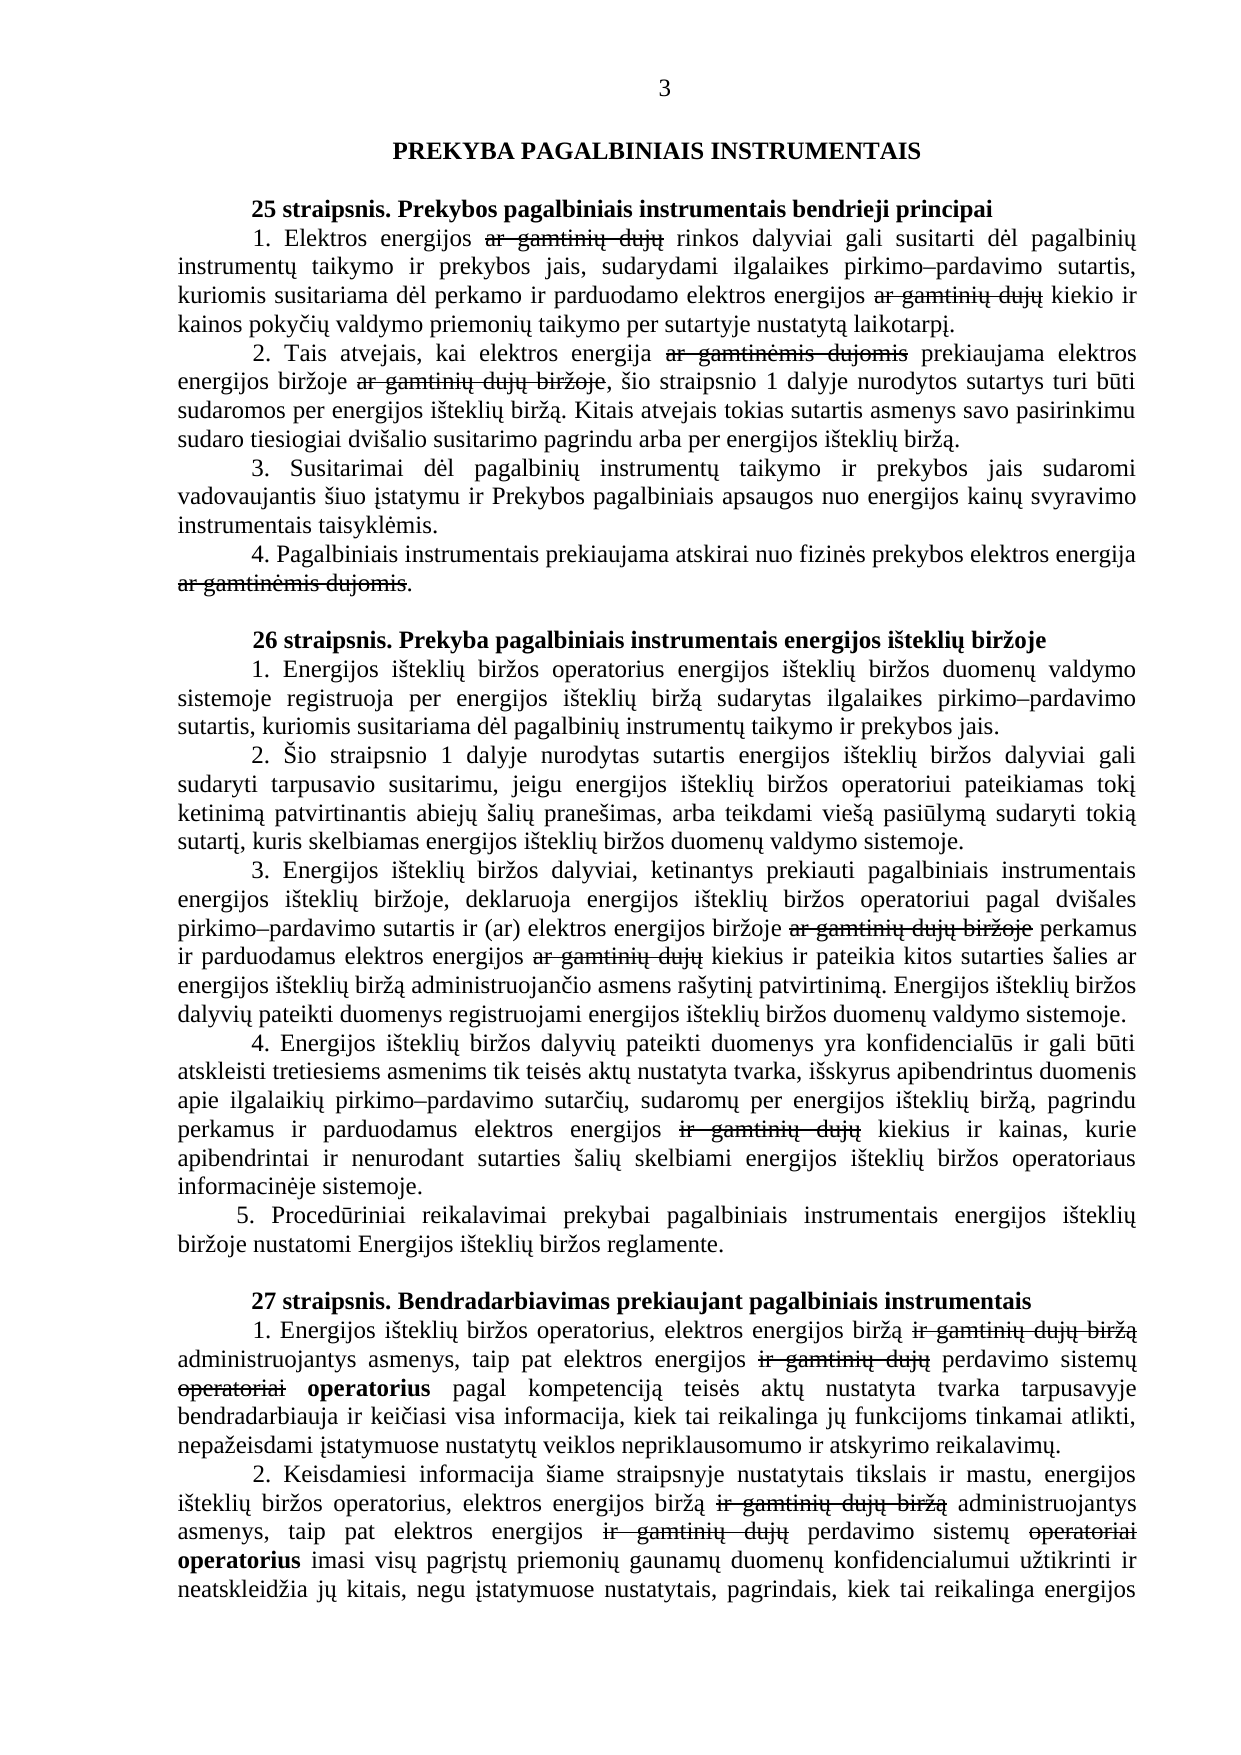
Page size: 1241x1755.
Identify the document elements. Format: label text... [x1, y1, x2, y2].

text 2. Keisdamiesi informacija šiame straipsnyje nustatytais tikslais ir mastu, energijos išteklių biržos operatorius, elektros energijos biržą ir gamtinių dujų biržą administruojantys asmenys, taip pat elektros energijos ir gamtinių dujų perdavimo sistemų operatoriai operatorius imasi visų pagrįstų priemonių gaunamų duomenų konfidencialumui užtikrinti ir neatskleidžia jų kitais, negu įstatymuose nustatytais, pagrindais, kiek tai reikalinga energijos [177, 1459, 1137, 1603]
text 27 straipsnis. Bendradarbiavimas prekiaujant pagalbiniais instrumentais [177, 1286, 1137, 1315]
text 4. Pagalbiniais instrumentais prekiaujama atskirai nuo fizinės prekybos elektros energija ar gamtinėmis dujomis. [177, 539, 1137, 596]
text 3. Energijos išteklių biržos dalyviai, ketinantys prekiauti pagalbiniais instrumentais energijos išteklių biržoje, deklaruoja energijos išteklių biržos operatoriui pagal dvišales pirkimo–pardavimo sutartis ir (ar) elektros energijos biržoje ar gamtinių dujų biržoje perkamus ir parduodamus elektros energijos ar gamtinių dujų kiekius ir pateikia kitos sutarties šalies ar energijos išteklių biržą administruojančio asmens rašytinį patvirtinimą. Energijos išteklių biržos dalyvių pateikti duomenys registruojami energijos išteklių biržos duomenų valdymo sistemoje. [177, 855, 1137, 1028]
text 2. Šio straipsnio 1 dalyje nurodytas sutartis energijos išteklių biržos dalyviai gali sudaryti tarpusavio susitarimu, jeigu energijos išteklių biržos operatoriui pateikiamas tokį ketinimą patvirtinantis abiejų šalių pranešimas, arba teikdami viešą pasiūlymą sudaryti tokią sutartį, kuris skelbiamas energijos išteklių biržos duomenų valdymo sistemoje. [177, 740, 1137, 855]
list 26 straipsnis. Prekyba pagalbiniais instrumentais energijos išteklių biržoje [252, 625, 1137, 654]
text 1. Energijos išteklių biržos operatorius, elektros energijos biržą ir gamtinių dujų biržą administruojantys asmenys, taip pat elektros energijos ir gamtinių dujų perdavimo sistemų operatoriai operatorius pagal kompetenciją teisės aktų nustatyta tvarka tarpusavyje bendradarbiauja ir keičiasi visa informacija, kiek tai reikalinga jų funkcijoms tinkamai atlikti, nepažeisdami įstatymuose nustatytų veiklos nepriklausomumo ir atskyrimo reikalavimų. [177, 1315, 1137, 1459]
text 1. Energijos išteklių biržos operatorius energijos išteklių biržos duomenų valdymo sistemoje registruoja per energijos išteklių biržą sudarytas ilgalaikes pirkimo–pardavimo sutartis, kuriomis susitariama dėl pagalbinių instrumentų taikymo ir prekybos jais. [177, 654, 1137, 740]
text 2. Tais atvejais, kai elektros energija ar gamtinėmis dujomis prekiaujama elektros energijos biržoje ar gamtinių dujų biržoje, šio straipsnio 1 dalyje nurodytos sutartys turi būti sudaromos per energijos išteklių biržą. Kitais atvejais tokias sutartis asmenys savo pasirinkimu sudaro tiesiogiai dvišalio susitarimo pagrindu arba per energijos išteklių biržą. [177, 338, 1137, 453]
text PREKYBA PAGALBINIAIS INSTRUMENTAIS [177, 136, 1137, 165]
text 25 straipsnis. Prekybos pagalbiniais instrumentais bendrieji principai [177, 194, 1137, 223]
text 5. Procedūriniai reikalavimai prekybai pagalbiniais instrumentais energijos išteklių biržoje nustatomi Energijos išteklių biržos reglamente. [177, 1200, 1137, 1258]
text 3. Susitarimai dėl pagalbinių instrumentų taikymo ir prekybos jais sudaromi vadovaujantis šiuo įstatymu ir Prekybos pagalbiniais apsaugos nuo energijos kainų svyravimo instrumentais taisyklėmis. [177, 453, 1137, 539]
text 1. Elektros energijos ar gamtinių dujų rinkos dalyviai gali susitarti dėl pagalbinių instrumentų taikymo ir prekybos jais, sudarydami ilgalaikes pirkimo–pardavimo sutartis, kuriomis susitariama dėl perkamo ir parduodamo elektros energijos ar gamtinių dujų kiekio ir kainos pokyčių valdymo priemonių taikymo per sutartyje nustatytą laikotarpį. [177, 223, 1137, 338]
text 4. Energijos išteklių biržos dalyvių pateikti duomenys yra konfidencialūs ir gali būti atskleisti tretiesiems asmenims tik teisės aktų nustatyta tvarka, išskyrus apibendrintus duomenis apie ilgalaikių pirkimo–pardavimo sutarčių, sudaromų per energijos išteklių biržą, pagrindu perkamus ir parduodamus elektros energijos ir gamtinių dujų kiekius ir kainas, kurie apibendrintai ir nenurodant sutarties šalių skelbiami energijos išteklių biržos operatoriaus informacinėje sistemoje. [177, 1028, 1137, 1200]
